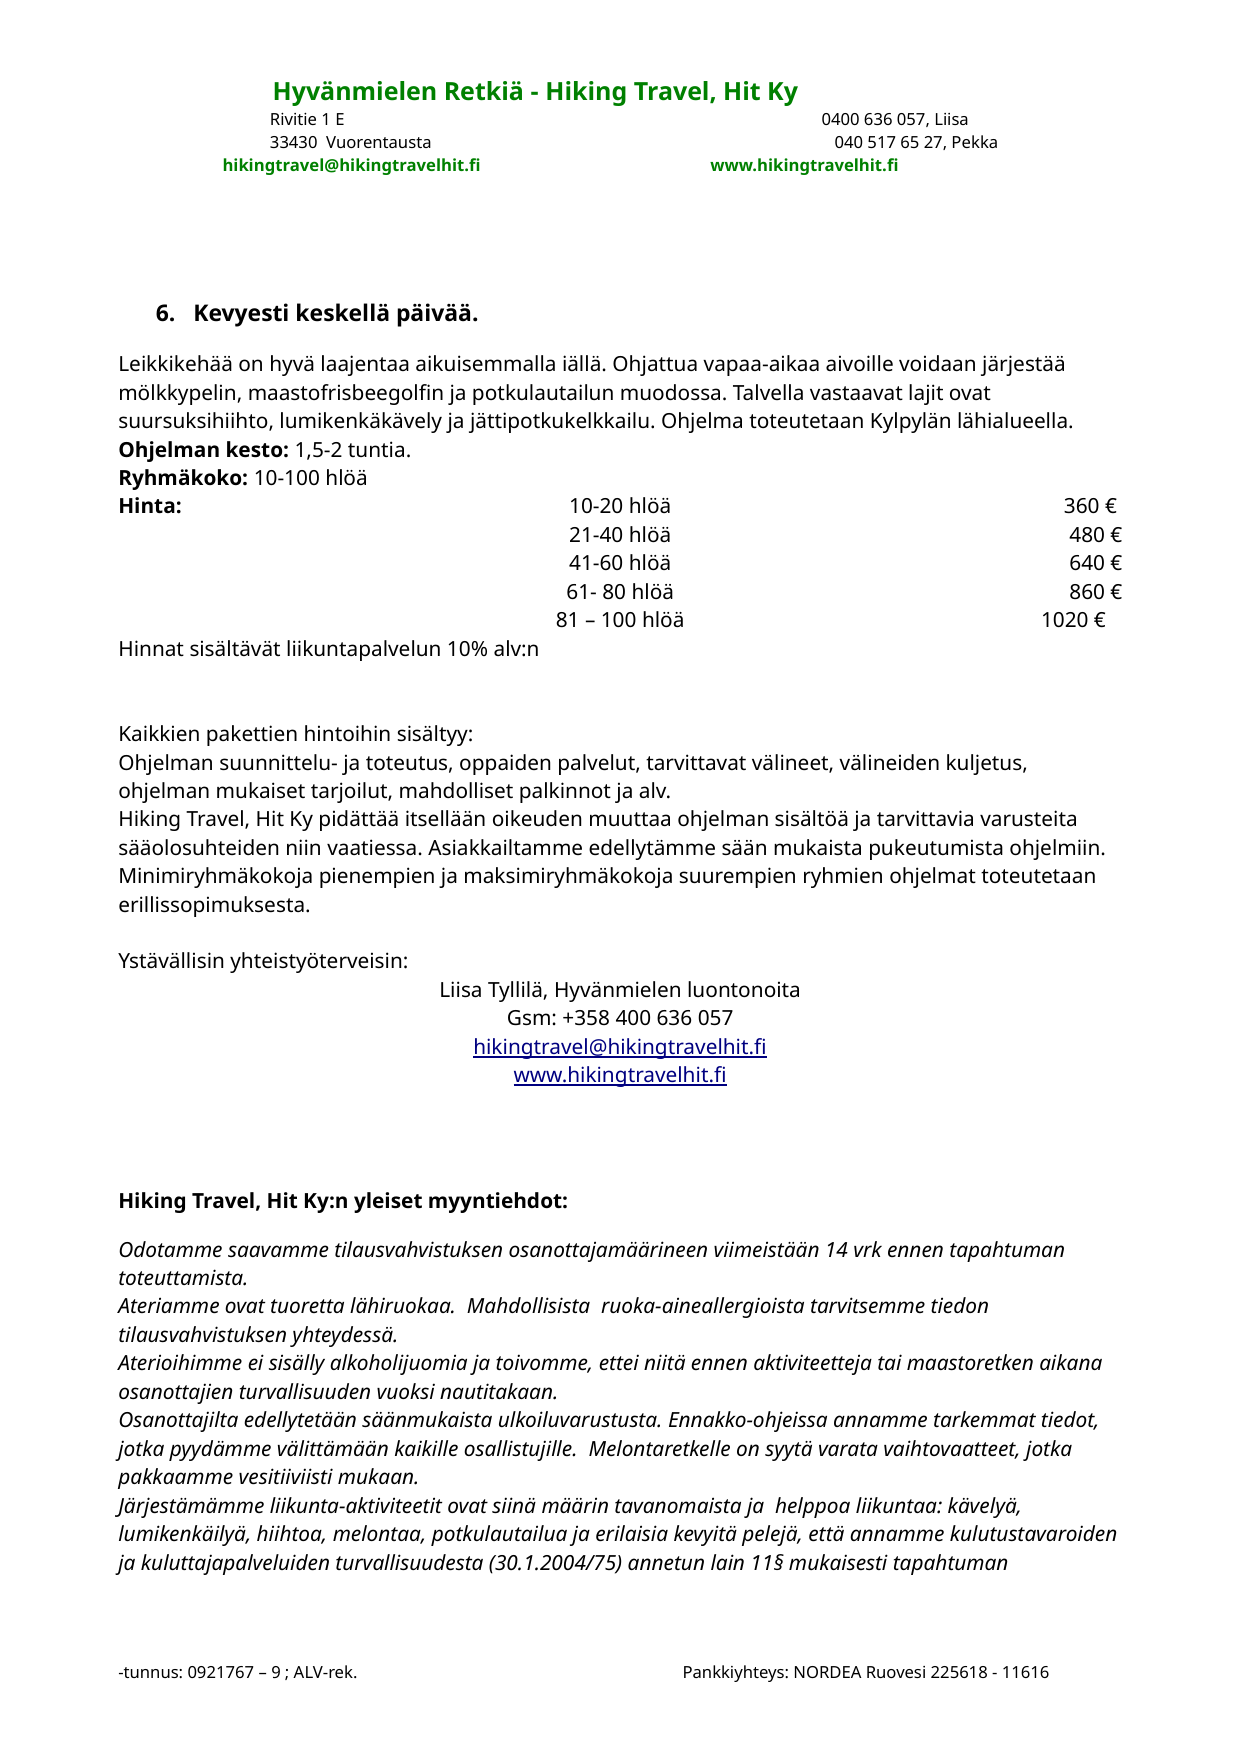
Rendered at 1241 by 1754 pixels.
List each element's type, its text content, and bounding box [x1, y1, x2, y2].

text 41-60 hlöä 640 € [118, 548, 1122, 577]
text www.hikingtravelhit.fi [118, 1060, 1122, 1089]
text Kaikkien pakettien hintoihin sisältyy: [118, 719, 1122, 748]
text Osanottajilta edellytetään säänmukaista ulkoiluvarustusta. Ennakko-ohjeissa annamme tarkemmat tiedot, jotka pyydämme välittämään kaikille osallistujille. Melontaretkelle on syytä varata vaihtovaatteet, jotka pakkaamme vesitiiviisti mukaan. [118, 1405, 1122, 1491]
text Ohjelman kesto: 1,5-2 tuntia. [118, 435, 1122, 463]
text Hinnat sisältävät liikuntapalvelun 10% alv:n [118, 634, 1122, 662]
text Ystävällisin yhteistyöterveisin: [118, 947, 1122, 975]
text Ohjelman suunnittelu- ja toteutus, oppaiden palvelut, tarvittavat välineet, välineiden kuljetus, ohjelman mukaiset tarjoilut, mahdolliset palkinnot ja alv. [118, 748, 1122, 804]
text Hiking Travel, Hit Ky pidättää itsellään oikeuden muuttaa ohjelman sisältöä ja tarvittavia varusteita sääolosuhteiden niin vaatiessa. Asiakkailtamme edellytämme sään mukaista pukeutumista ohjelmiin. [118, 804, 1122, 861]
text 81 – 100 hlöä 1020 € [118, 605, 1122, 634]
text 21-40 hlöä 480 € [118, 520, 1122, 548]
text Aterioihimme ei sisälly alkoholijuomia ja toivomme, ettei niitä ennen aktiviteetteja tai maastoretken aikana osanottajien turvallisuuden vuoksi nautitakaan. [118, 1348, 1122, 1405]
text hikingtravel@hikingtravelhit.fi [118, 1032, 1122, 1060]
text Minimiryhmäkokoja pienempien ja maksimiryhmäkokoja suurempien ryhmien ohjelmat toteutetaan erillissopimuksesta. [118, 861, 1122, 918]
text Liisa Tyllilä, Hyvänmielen luontonoita [118, 975, 1122, 1003]
text Odotamme saavamme tilausvahvistuksen osanottajamäärineen viimeistään 14 vrk ennen tapahtuman toteuttamista. [118, 1235, 1122, 1292]
text 61- 80 hlöä 860 € [118, 577, 1122, 605]
text Leikkikehää on hyvä laajentaa aikuisemmalla iällä. Ohjattua vapaa-aikaa aivoille voidaan järjestää mölkkypelin, maastofrisbeegolfin ja potkulautailun muodossa. Talvella vastaavat lajit ovat suursuksihiihto, lumikenkäkävely ja jättipotkukelkkailu. Ohjelma toteutetaan Kylpylän lähialueella. [118, 349, 1122, 435]
text Järjestämämme liikunta-aktiviteetit ovat siinä määrin tavanomaista ja helppoa liikuntaa: kävelyä, lumikenkäilyä, hiihtoa, melontaa, potkulautailua ja erilaisia kevyitä pelejä, että annamme kulutustavaroiden ja kuluttajapalveluiden turvallisuudesta (30.1.2004/75) annetun lain 11§ mukaisesti tapahtuman [118, 1491, 1122, 1576]
text Hiking Travel, Hit Ky:n yleiset myyntiehdot: [118, 1186, 1122, 1214]
list Kevyesti keskellä päivää. [156, 297, 1122, 329]
text Hinta: 10-20 hlöä 360 € [118, 492, 1122, 520]
text Ateriamme ovat tuoretta lähiruokaa. Mahdollisista ruoka-aineallergioista tarvitsemme tiedon tilausvahvistuksen yhteydessä. [118, 1292, 1122, 1348]
text Gsm: +358 400 636 057 [118, 1003, 1122, 1032]
text Ryhmäkoko: 10-100 hlöä [118, 463, 1122, 492]
